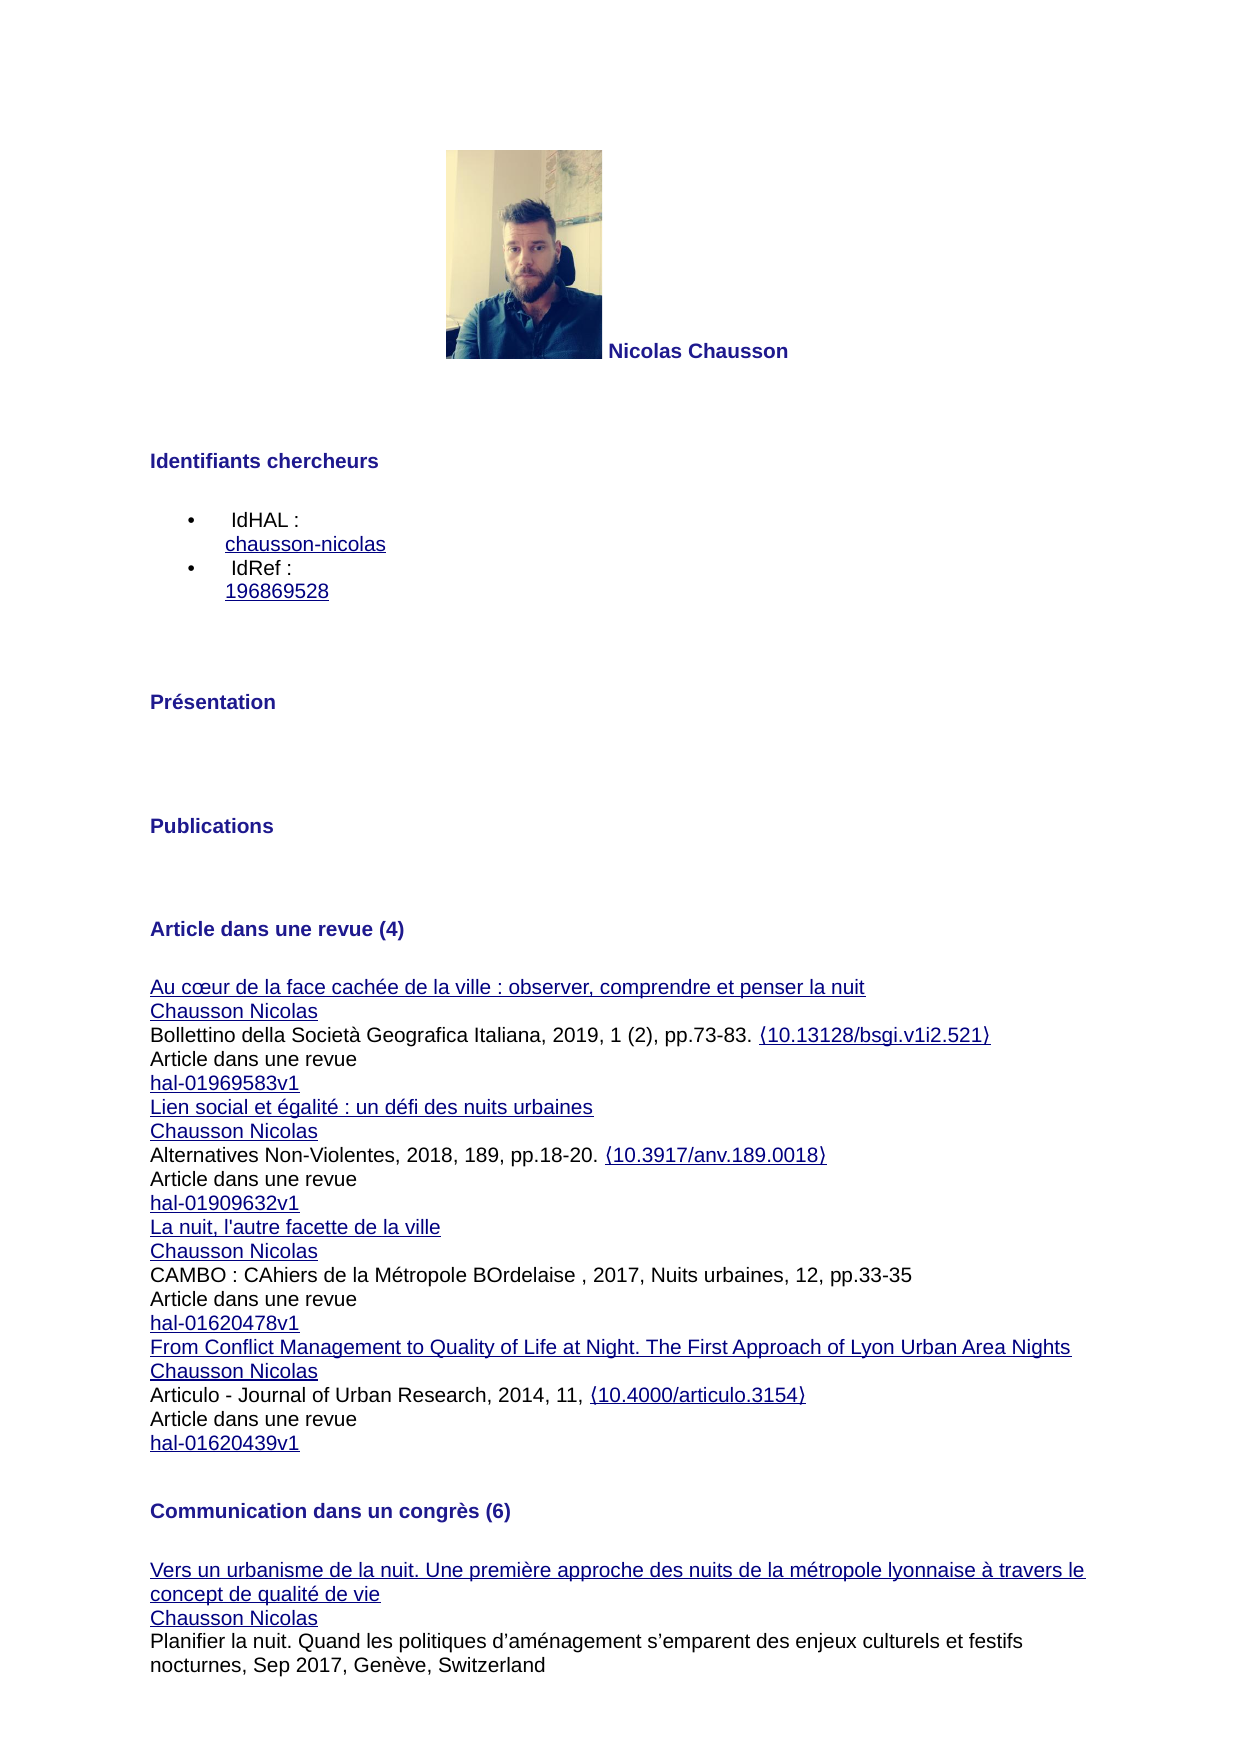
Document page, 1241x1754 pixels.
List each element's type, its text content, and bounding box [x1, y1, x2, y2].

table_cell La nuit, l'autre facette de la ville Chausson Nicolas CAMBO : CAhiers de la Métropole BOrdelaise , 2017, Nuits urbaines, 12, pp.33-35 Article dans une revue hal-01620478v1 [150, 1215, 1090, 1334]
table_header Vers un urbanisme de la nuit. Une première approche des nuits de la métropole lyonnaise à travers le concept de qualité de vie Chausson Nicolas Planifier la nuit. Quand les politiques d’aménagement s’emparent des enjeux culturels et festifs nocturnes, Sep 2017, Genève, Switzerland [150, 1558, 1090, 1677]
table_cell From Conflict Management to Quality of Life at Night. The First Approach of Lyon Urban Area Nights Chausson Nicolas Articulo - Journal of Urban Research, 2014, 11, ⟨10.4000/articulo.3154⟩ Article dans une revue hal-01620439v1 [150, 1335, 1090, 1454]
list IdRef : [187, 555, 1090, 579]
subtitle Communication dans un congrès (6) [150, 1499, 1090, 1523]
subtitle Présentation [150, 690, 1090, 714]
table_header Au cœur de la face cachée de la ville : observer, comprendre et penser la nuit Chausson Nicolas Bollettino della Società Geografica Italiana, 2019, 1 (2), pp.73-83. ⟨10.13128/bsgi.v1i2.521⟩ Article dans une revue hal-01969583v1 [150, 975, 1090, 1095]
subtitle Identifiants chercheurs [150, 449, 1090, 473]
list chausson-nicolas [187, 531, 1090, 555]
picture [446, 150, 603, 359]
subtitle Article dans une revue (4) [150, 917, 1090, 941]
list 196869528 [187, 579, 1090, 603]
list IdHAL : [187, 507, 1090, 531]
subtitle Nicolas Chausson [150, 150, 1090, 363]
subtitle Publications [150, 814, 1090, 838]
table_cell Lien social et égalité : un défi des nuits urbaines Chausson Nicolas Alternatives Non-Violentes, 2018, 189, pp.18-20. ⟨10.3917/anv.189.0018⟩ Article dans une revue hal-01909632v1 [150, 1095, 1090, 1215]
